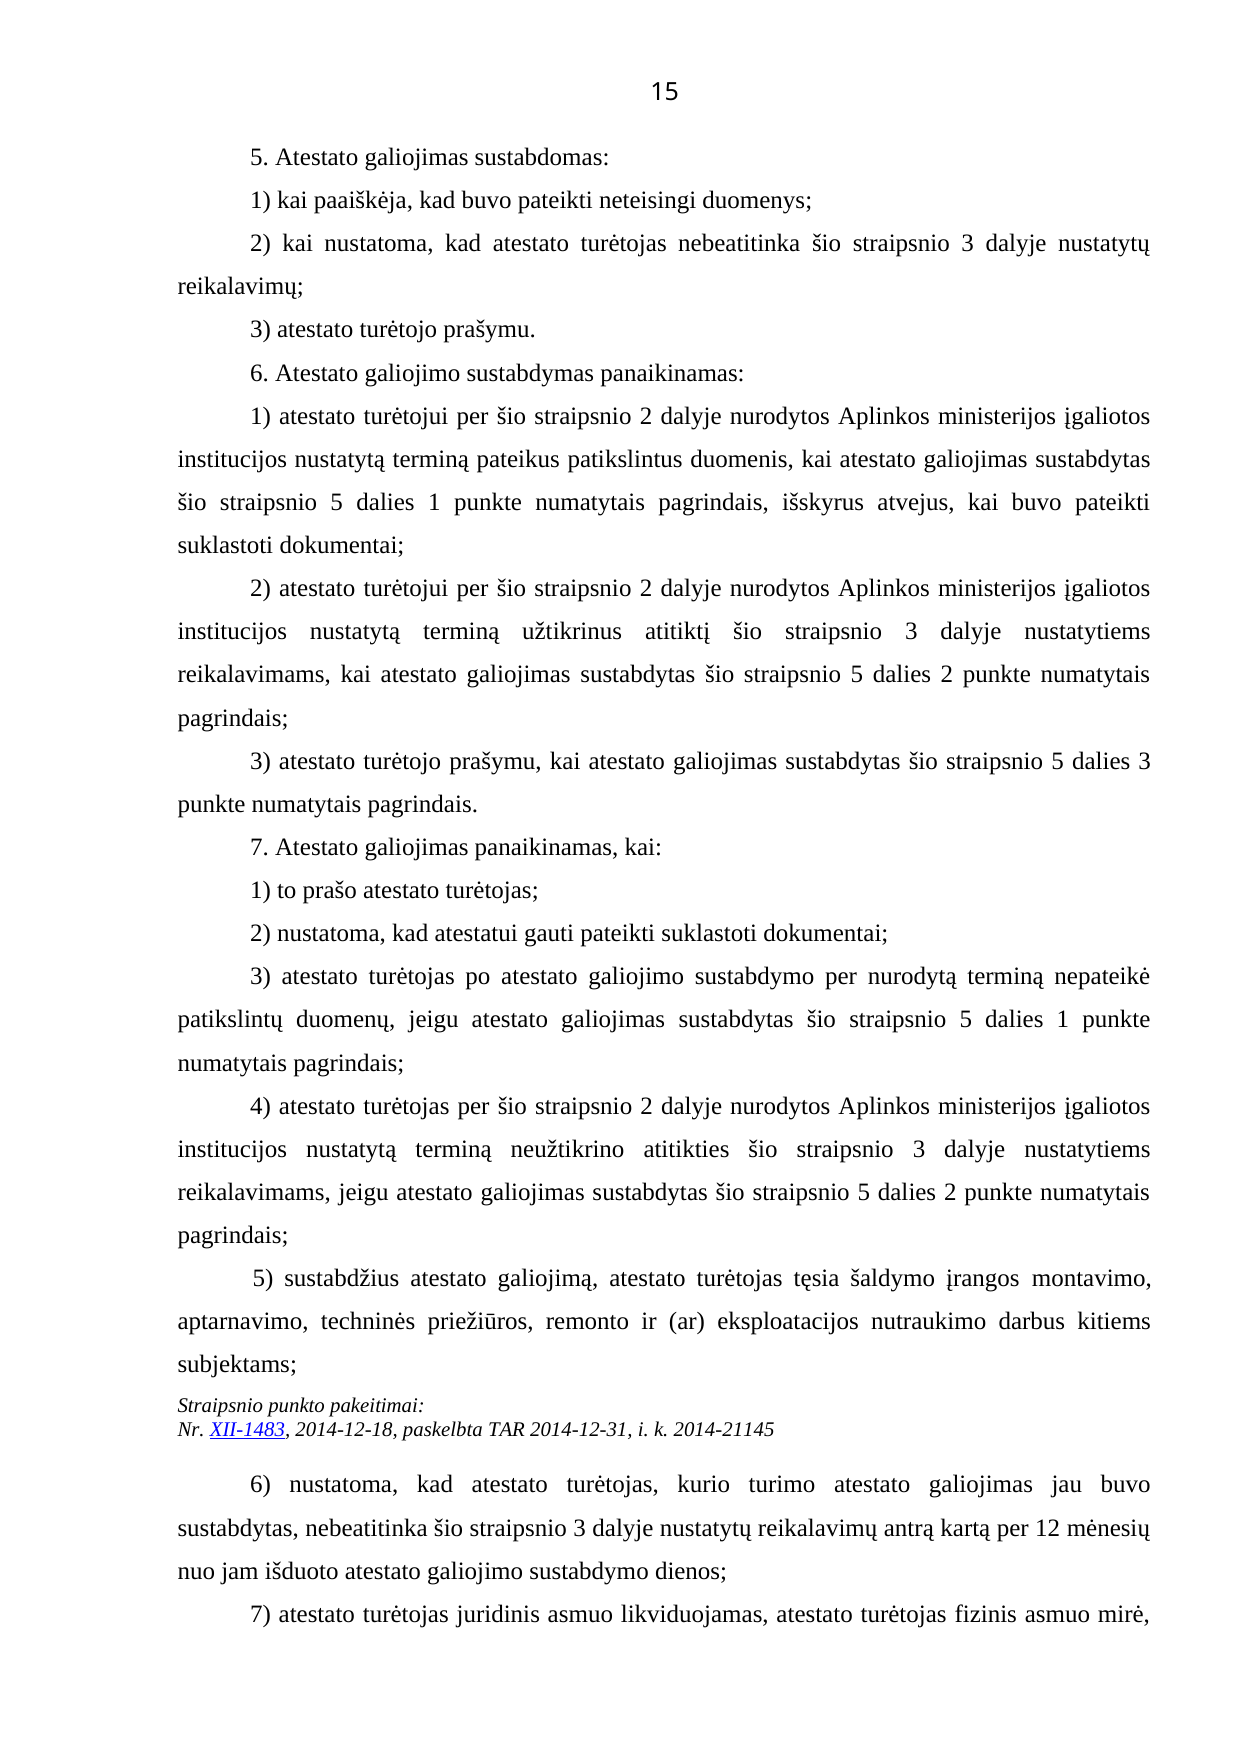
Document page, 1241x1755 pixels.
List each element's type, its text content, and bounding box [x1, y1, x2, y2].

text 7. Atestato galiojimas panaikinamas, kai: [177, 832, 1152, 861]
text 5. Atestato galiojimas sustabdomas: [177, 142, 1152, 171]
text 6. Atestato galiojimo sustabdymas panaikinamas: [177, 358, 1152, 386]
text 2) atestato turėtojui per šio straipsnio 2 dalyje nurodytos Aplinkos ministerijos įgaliotos institucijos nustatytą terminą užtikrinus atitiktį šio straipsnio 3 dalyje nustatytiems reikalavimams, kai atestato galiojimas sustabdytas šio straipsnio 5 dalies 2 punkte numatytais pagrindais; [177, 573, 1152, 731]
text 1) to prašo atestato turėtojas; [177, 875, 1152, 904]
text 2) nustatoma, kad atestatui gauti pateikti suklastoti dokumentai; [177, 918, 1152, 947]
text Nr. XII-1483, 2014-12-18, paskelbta TAR 2014-12-31, i. k. 2014-21145 [177, 1417, 1152, 1441]
text Straipsnio punkto pakeitimai: [177, 1393, 1152, 1417]
text 3) atestato turėtojo prašymu. [177, 314, 1152, 343]
text 5) sustabdžius atestato galiojimą, atestato turėtojas tęsia šaldymo įrangos montavimo, aptarnavimo, techninės priežiūros, remonto ir (ar) eksploatacijos nutraukimo darbus kitiems subjektams; [177, 1263, 1152, 1378]
text 3) atestato turėtojo prašymu, kai atestato galiojimas sustabdytas šio straipsnio 5 dalies 3 punkte numatytais pagrindais. [177, 746, 1152, 818]
text 1) atestato turėtojui per šio straipsnio 2 dalyje nurodytos Aplinkos ministerijos įgaliotos institucijos nustatytą terminą pateikus patikslintus duomenis, kai atestato galiojimas sustabdytas šio straipsnio 5 dalies 1 punkte numatytais pagrindais, išskyrus atvejus, kai buvo pateikti suklastoti dokumentai; [177, 401, 1152, 559]
text 4) atestato turėtojas per šio straipsnio 2 dalyje nurodytos Aplinkos ministerijos įgaliotos institucijos nustatytą terminą neužtikrino atitikties šio straipsnio 3 dalyje nustatytiems reikalavimams, jeigu atestato galiojimas sustabdytas šio straipsnio 5 dalies 2 punkte numatytais pagrindais; [177, 1091, 1152, 1249]
text 1) kai paaiškėja, kad buvo pateikti neteisingi duomenys; [177, 185, 1152, 214]
text 3) atestato turėtojas po atestato galiojimo sustabdymo per nurodytą terminą nepateikė patikslintų duomenų, jeigu atestato galiojimas sustabdytas šio straipsnio 5 dalies 1 punkte numatytais pagrindais; [177, 961, 1152, 1076]
text 6) nustatoma, kad atestato turėtojas, kurio turimo atestato galiojimas jau buvo sustabdytas, nebeatitinka šio straipsnio 3 dalyje nustatytų reikalavimų antrą kartą per 12 mėnesių nuo jam išduoto atestato galiojimo sustabdymo dienos; [177, 1469, 1152, 1584]
text 2) kai nustatoma, kad atestato turėtojas nebeatitinka šio straipsnio 3 dalyje nustatytų reikalavimų; [177, 228, 1152, 300]
text 7) atestato turėtojas juridinis asmuo likviduojamas, atestato turėtojas fizinis asmuo mirė, [177, 1599, 1152, 1628]
